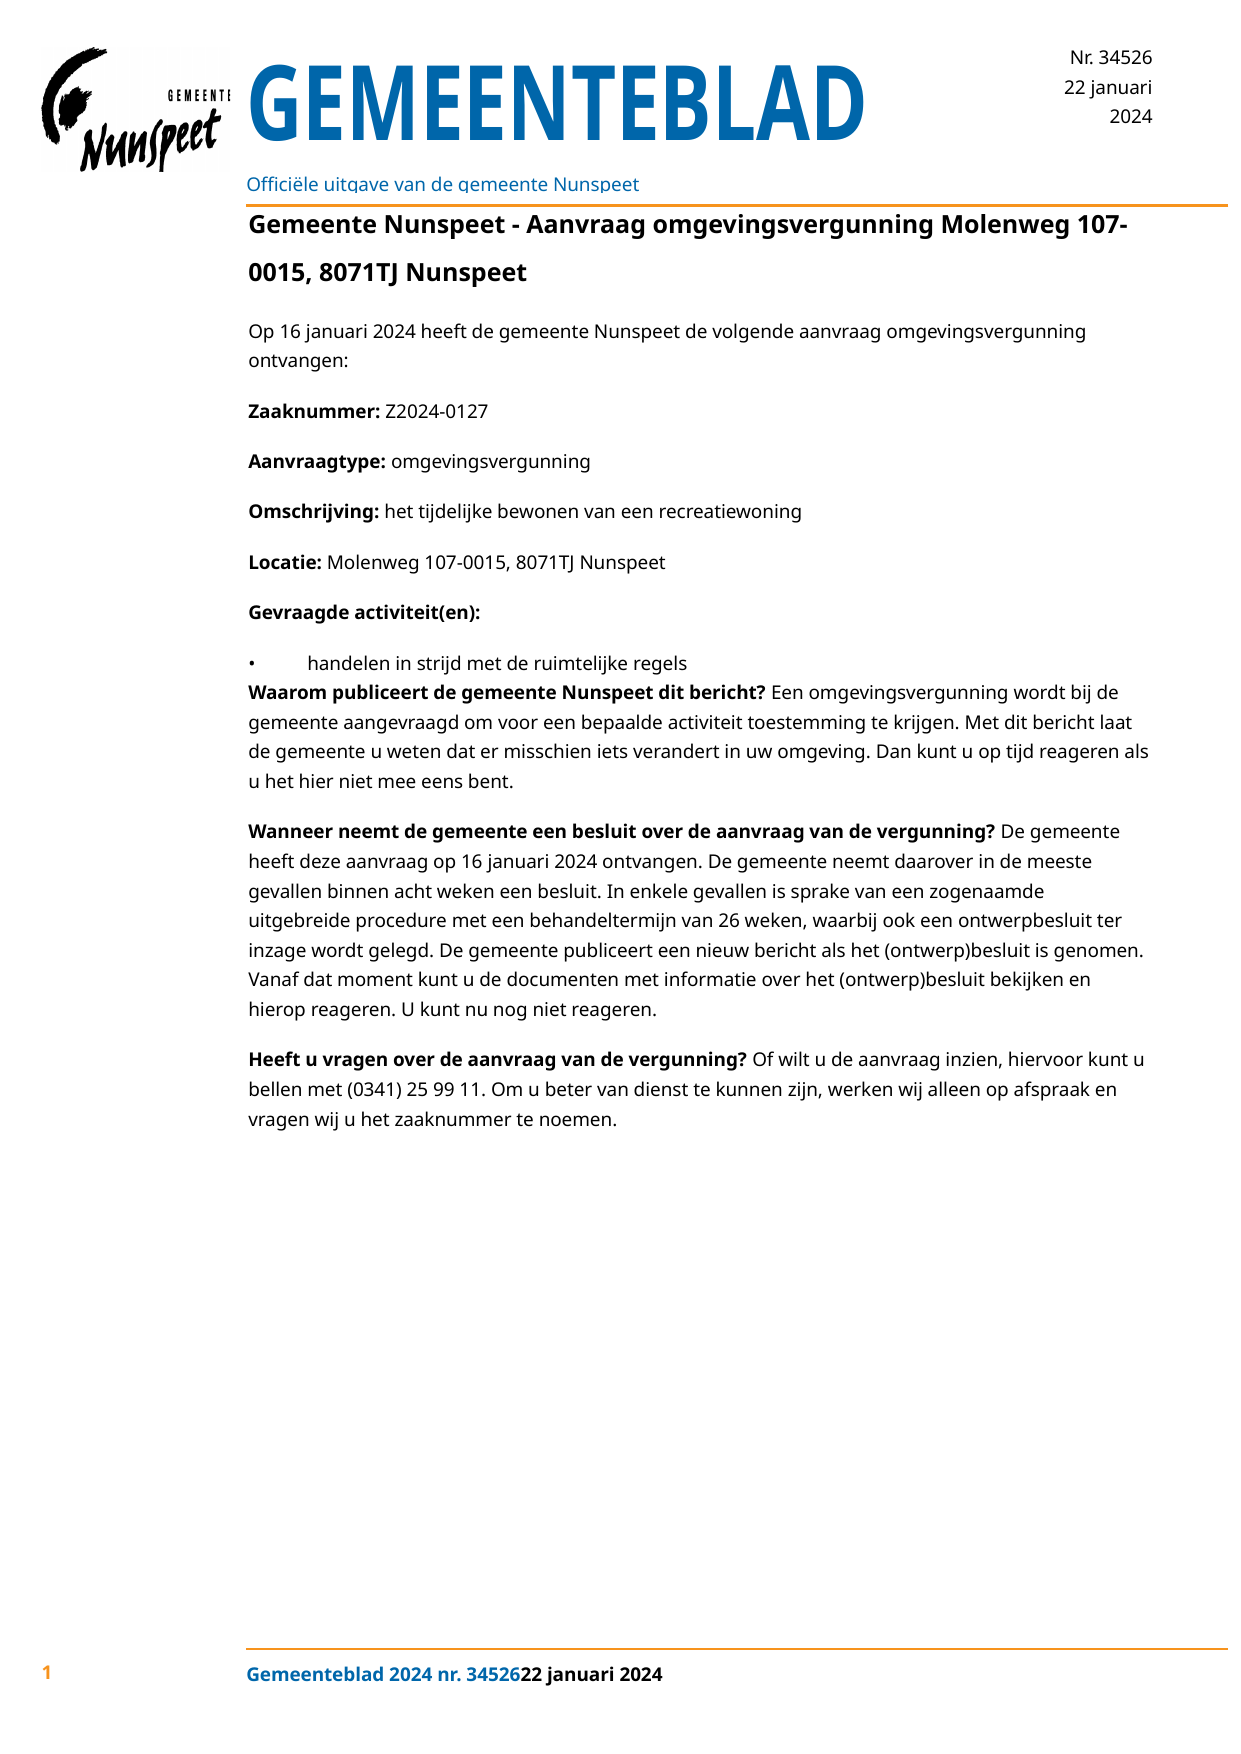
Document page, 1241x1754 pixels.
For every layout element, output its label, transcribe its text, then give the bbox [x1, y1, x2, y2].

text Locatie: Molenweg 107-0015, 8071TJ Nunspeet [248, 549, 1152, 575]
text Omschrijving: het tijdelijke bewonen van een recreatiewoning [248, 499, 1152, 524]
text Heeft u vragen over de aanvraag van de vergunning? Of wilt u de aanvraag inzien, hiervoor kunt u bellen met (0341) 25 99 11. Om u beter van dienst te kunnen zijn, werken wij alleen op afspraak en vragen wij u het zaaknummer te noemen. [248, 1047, 1152, 1132]
text Gevraagde activiteit(en): [248, 599, 1152, 625]
text Gemeente Nunspeet - Aanvraag omgevingsvergunning Molenweg 107-0015, 8071TJ Nunspeet [248, 207, 1152, 288]
list handelen in strijd met de ruimtelijke regels [248, 650, 1152, 676]
text Op 16 januari 2024 heeft de gemeente Nunspeet de volgende aanvraag omgevingsvergunning ontvangen: [248, 318, 1152, 373]
text Waarom publiceert de gemeente Nunspeet dit bericht? Een omgevingsvergunning wordt bij de gemeente aangevraagd om voor een bepaalde activiteit toestemming te krijgen. Met dit bericht laat de gemeente u weten dat er misschien iets verandert in uw omgeving. Dan kunt u op tijd reageren als u het hier niet mee eens bent. [248, 679, 1152, 794]
text Wanneer neemt de gemeente een besluit over de aanvraag van de vergunning? De gemeente heeft deze aanvraag op 16 januari 2024 ontvangen. De gemeente neemt daarover in de meeste gevallen binnen acht weken een besluit. In enkele gevallen is sprake van een zogenaamde uitgebreide procedure met een behandeltermijn van 26 weken, waarbij ook een ontwerpbesluit ter inzage wordt gelegd. De gemeente publiceert een nieuw bericht als het (ontwerp)besluit is genomen. Vanaf dat moment kunt u de documenten met informatie over het (ontwerp)besluit bekijken en hierop reageren. U kunt nu nog niet reageren. [248, 819, 1152, 1022]
picture [41, 47, 231, 172]
text Zaaknummer: Z2024-0127 [248, 398, 1152, 424]
text Aanvraagtype: omgevingsvergunning [248, 448, 1152, 474]
